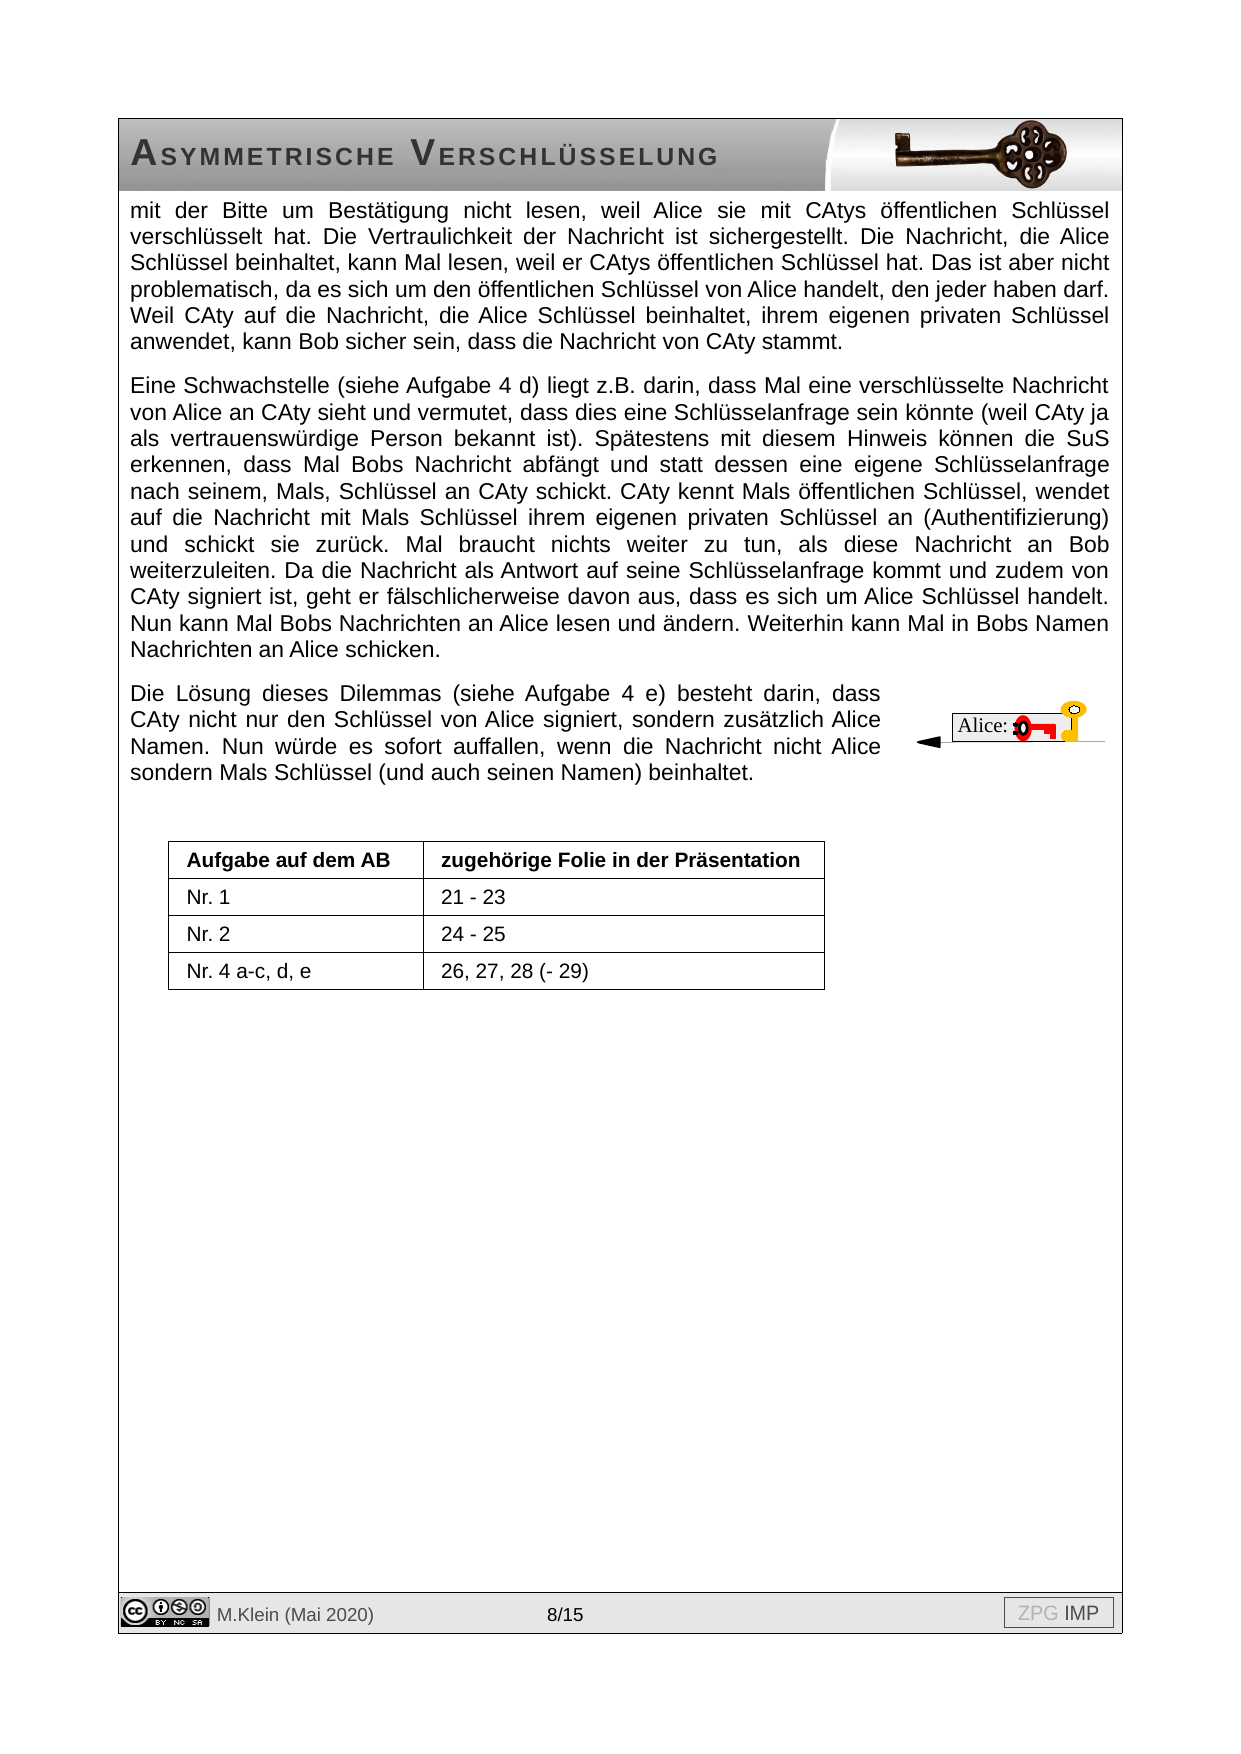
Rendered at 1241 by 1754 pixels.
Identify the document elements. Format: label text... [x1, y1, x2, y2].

picture [120, 1597, 210, 1627]
table_cell 26, 27, 28 (- 29) [424, 953, 824, 989]
table_cell 21 - 23 [424, 879, 824, 915]
table_header Aufgabe auf dem AB [169, 842, 423, 878]
table_cell Nr. 4 a-c, d, e [169, 953, 423, 989]
table_header zugehörige Folie in der Präsentation [424, 842, 824, 878]
table_cell 24 - 25 [424, 916, 824, 952]
picture [119, 119, 1122, 191]
text mit der Bitte um Bestätigung nicht lesen, weil Alice sie mit CAtys öffentlichen Schlüssel verschlüsselt hat. Die Vertraulichkeit der Nachricht ist sichergestellt. Die Nachricht, die Alice Schlüssel beinhaltet, kann Mal lesen, weil er CAtys öffentlichen Schlüssel hat. Das ist aber nicht problematisch, da es sich um den öffentlichen Schlüssel von Alice handelt, den jeder haben darf. Weil CAty auf die Nachricht, die Alice Schlüssel beinhaltet, ihrem eigenen privaten Schlüssel anwendet, kann Bob sicher sein, dass die Nachricht von CAty stammt. [130, 197, 1110, 355]
table_cell Nr. 2 [169, 916, 423, 952]
text Die Lösung dieses Dilemmas (siehe Aufgabe 4 e) besteht darin, dass CAty nicht nur den Schlüssel von Alice signiert, sondern zusätzlich Alice Namen. Nun würde es sofort auffallen, wenn die Nachricht nicht Alice sondern Mals Schlüssel (und auch seinen Namen) beinhaltet. [130, 680, 1110, 785]
table_cell Nr. 1 [169, 879, 423, 915]
text Eine Schwachstelle (siehe Aufgabe 4 d) liegt z.B. darin, dass Mal eine verschlüsselte Nachricht von Alice an CAty sieht und vermutet, dass dies eine Schlüsselanfrage sein könnte (weil CAty ja als vertrauenswürdige Person bekannt ist). Spätestens mit diesem Hinweis können die SuS erkennen, dass Mal Bobs Nachricht abfängt und statt dessen eine eigene Schlüsselanfrage nach seinem, Mals, Schlüssel an CAty schickt. CAty kennt Mals öffentlichen Schlüssel, wendet auf die Nachricht mit Mals Schlüssel ihrem eigenen privaten Schlüssel an (Authentifizierung) und schickt sie zurück. Mal braucht nichts weiter zu tun, als diese Nachricht an Bob weiterzuleiten. Da die Nachricht als Antwort auf seine Schlüsselanfrage kommt und zudem von CAty signiert ist, geht er fälschlicherweise davon aus, dass es sich um Alice Schlüssel handelt. Nun kann Mal Bobs Nachrichten an Alice lesen und ändern. Weiterhin kann Mal in Bobs Namen Nachrichten an Alice schicken. [130, 372, 1110, 662]
